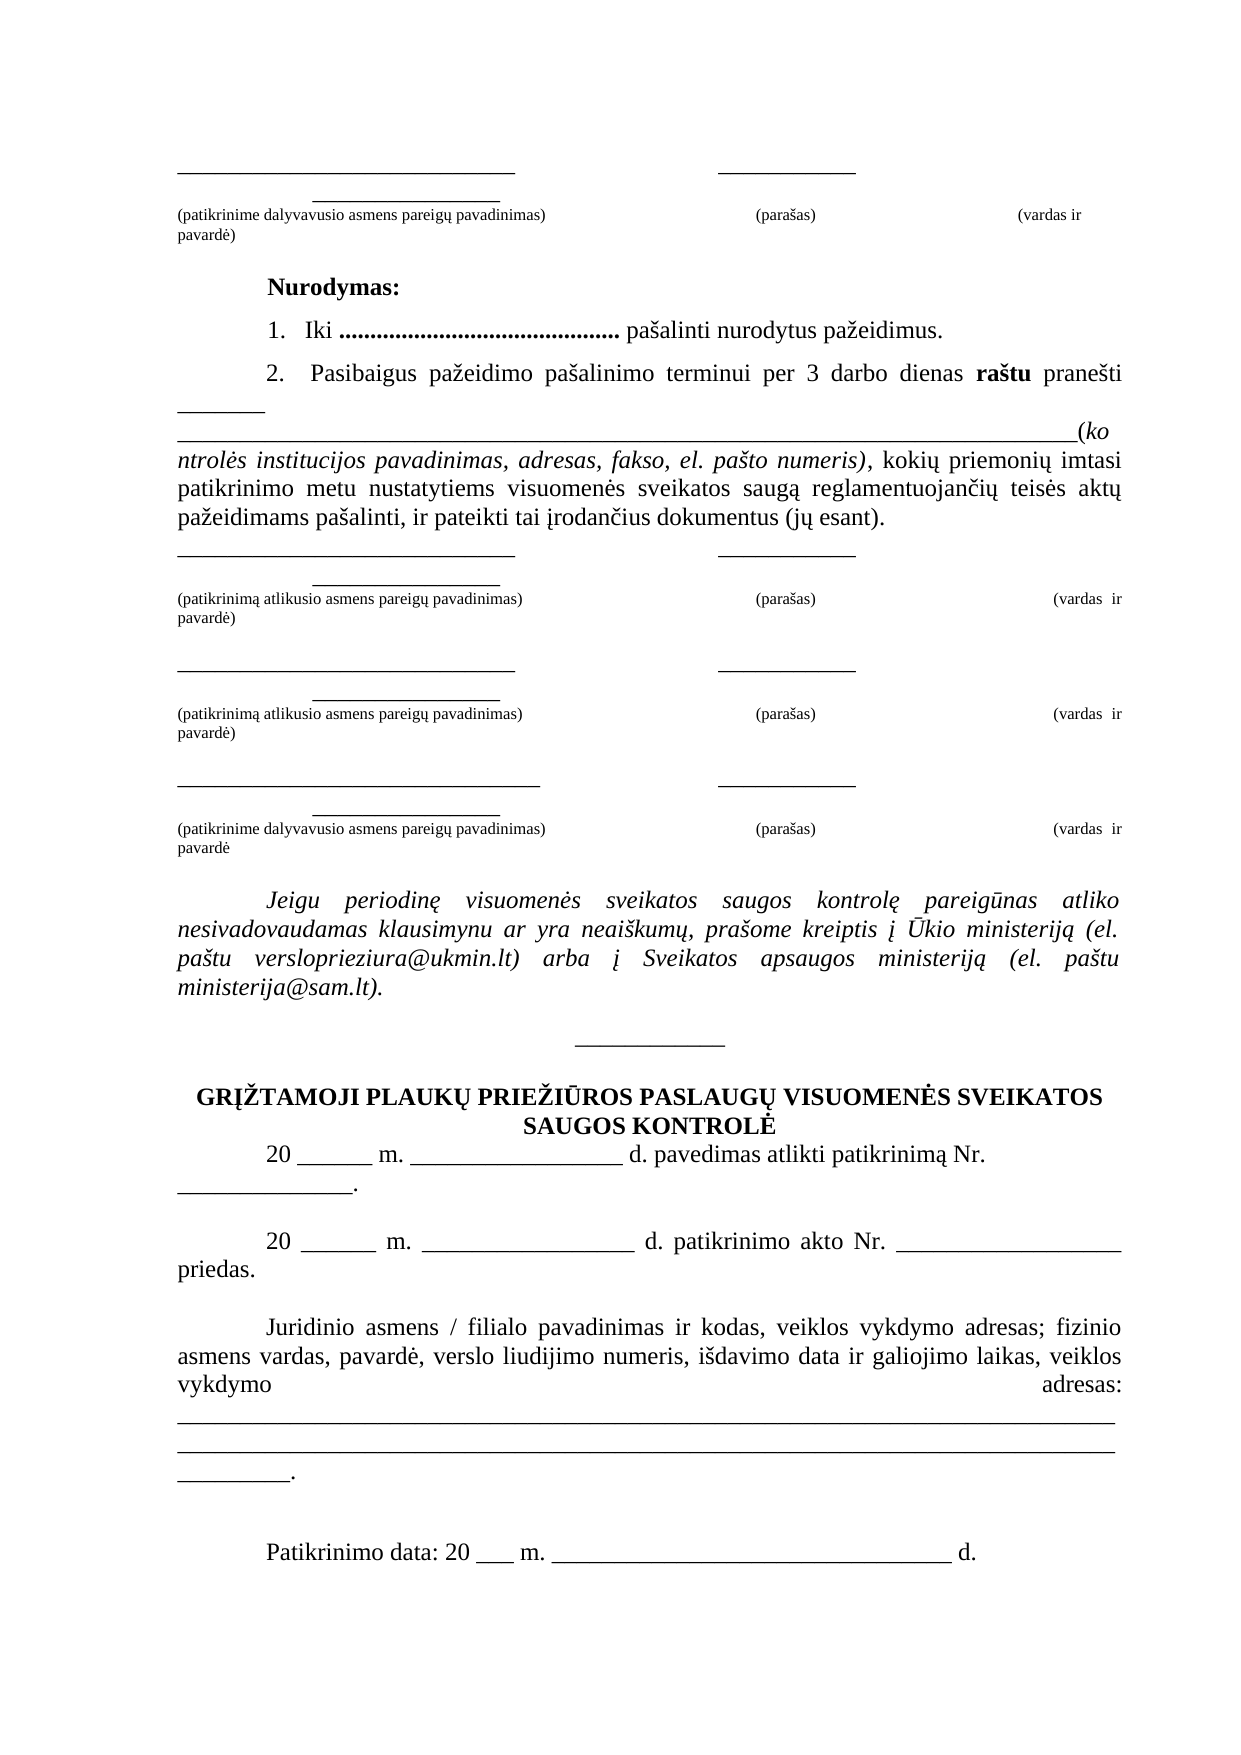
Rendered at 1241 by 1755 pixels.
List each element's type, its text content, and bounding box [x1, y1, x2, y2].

text (patikrinimą atlikusio asmens pareigų pavadinimas) (parašas) (vardas ir pavardė) [177, 703, 1122, 742]
text Jeigu periodinę visuomenės sveikatos saugos kontrolę pareigūnas atliko nesivadovaudamas klausimynu ar yra neaiškumų, prašome kreiptis į Ūkio ministeriją (el. paštu versloprieziura@ukmin.lt) arba į Sveikatos apsaugos ministeriją (el. paštu ministerija@sam.lt). [177, 886, 1122, 1001]
text 2. Pasibaigus pažeidimo pašalinimo terminui per 3 darbo dienas raštu pranešti _______ [177, 358, 1122, 416]
text –––––––––––– [177, 1029, 1122, 1058]
text 1. Iki ............................................. pašalinti nurodytus pažeidimus. [267, 315, 1122, 344]
text ___________________________ ___________ _______________ [177, 531, 1122, 588]
text (patikrinime dalyvavusio asmens pareigų pavadinimas) (parašas) (vardas ir pavardė) [177, 205, 1122, 243]
text (patikrinimą atlikusio asmens pareigų pavadinimas) (parašas) (vardas ir pavardė) [177, 588, 1122, 627]
text ________________________________________________________________________(kontrolės institucijos pavadinimas, adresas, fakso, el. pašto numeris), kokių priemonių imtasi patikrinimo metu nustatytiems visuomenės sveikatos saugą reglamentuojančių teisės aktų pažeidimams pašalinti, ir pateikti tai įrodančius dokumentus (jų esant). [177, 416, 1122, 531]
text 20 ______ m. _________________ d. patikrinimo akto Nr. __________________ priedas. [177, 1226, 1122, 1283]
text Nurodymas: [177, 272, 1122, 301]
text (patikrinime dalyvavusio asmens pareigų pavadinimas) (parašas) (vardas ir pavardė [177, 818, 1122, 857]
text ___________________________ ___________ _______________ [177, 646, 1122, 703]
text _____________________________ ___________ _______________ [177, 761, 1122, 818]
text Patikrinimo data: 20 ___ m. ________________________________ d. [177, 1537, 1122, 1566]
text Juridinio asmens / filialo pavadinimas ir kodas, veiklos vykdymo adresas; fizinio asmens vardas, pavardė, verslo liudijimo numeris, išdavimo data ir galiojimo laikas, veiklos vykdymo adresas: _______________________________________________________________________________________________________________________________________________________________. [177, 1312, 1122, 1484]
text 20 ______ m. _________________ d. pavedimas atlikti patikrinimą Nr. ______________. [177, 1139, 1122, 1197]
text GRĮŽTAMOJI PLAUKŲ PRIEŽIŪROS PASLAUGŲ VISUOMENĖS SVEIKATOS SAUGOS KONTROLĖ [177, 1082, 1122, 1139]
text ___________________________ ___________ _______________ [177, 148, 1122, 205]
